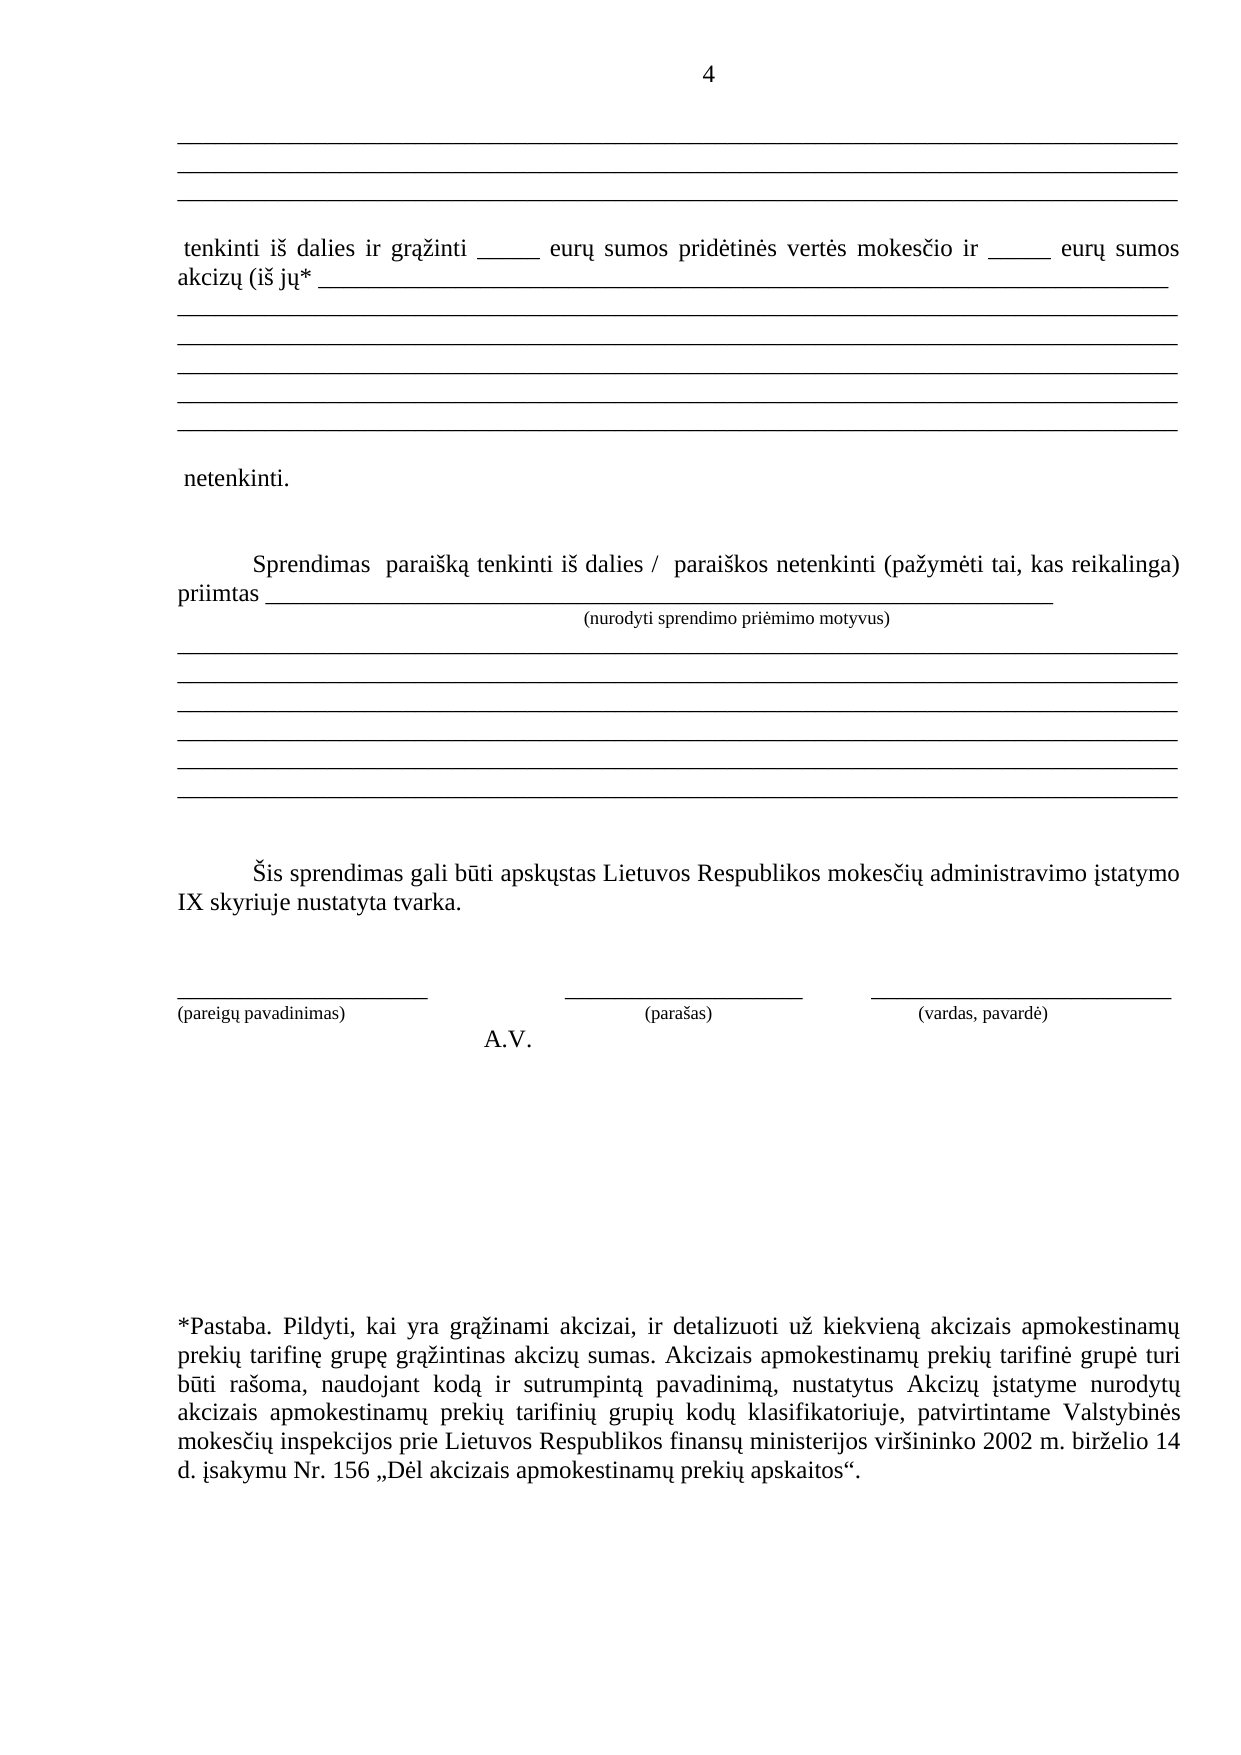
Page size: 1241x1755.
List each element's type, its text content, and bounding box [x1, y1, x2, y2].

text ________________________________________________________________________________________________________________________________________________________________________________________________________________________________________________________________________________________________________________________________________________________________________________________________________________________________________________________________________________________________ [177, 628, 1181, 801]
text A.V. [177, 1024, 1181, 1052]
text (pareigų pavadinimas) (parašas) (vardas, pavardė) [177, 1002, 1181, 1024]
text ____________________ ___________________ ________________________ [177, 973, 1181, 1002]
text tenkinti iš dalies ir grąžinti _____ eurų sumos pridėtinės vertės mokesčio ir _____ eurų sumos akcizų (iš jų* ____________________________________________________________________ [177, 233, 1181, 291]
text Sprendimas paraišką tenkinti iš dalies / paraiškos netenkinti (pažymėti tai, kas reikalinga) priimtas _______________________________________________________________ [177, 549, 1181, 607]
text ________________________________________________________________________________________________________________________________________________________________________________________________________________________________________________ [177, 118, 1181, 204]
text ________________________________________________________________________________________________________________________________________________________________________________________________________________________________________________________________________________________________________________________________________________________________________________________________________________ [177, 291, 1181, 434]
text *Pastaba. Pildyti, kai yra grąžinami akcizai, ir detalizuoti už kiekvieną akcizais apmokestinamų prekių tarifinę grupę grąžintinas akcizų sumas. Akcizais apmokestinamų prekių tarifinė grupė turi būti rašoma, naudojant kodą ir sutrumpintą pavadinimą, nustatytus Akcizų įstatyme nurodytų akcizais apmokestinamų prekių tarifinių grupių kodų klasifikatoriuje, patvirtintame Valstybinės mokesčių inspekcijos prie Lietuvos Respublikos finansų ministerijos viršininko 2002 m. birželio 14 d. įsakymu Nr. 156 „Dėl akcizais apmokestinamų prekių apskaitos“. [177, 1311, 1181, 1484]
text (nurodyti sprendimo priėmimo motyvus) [177, 607, 1181, 628]
text netenkinti. [177, 463, 1181, 492]
text Šis sprendimas gali būti apskųstas Lietuvos Respublikos mokesčių administravimo įstatymo IX skyriuje nustatyta tvarka. [177, 858, 1181, 916]
